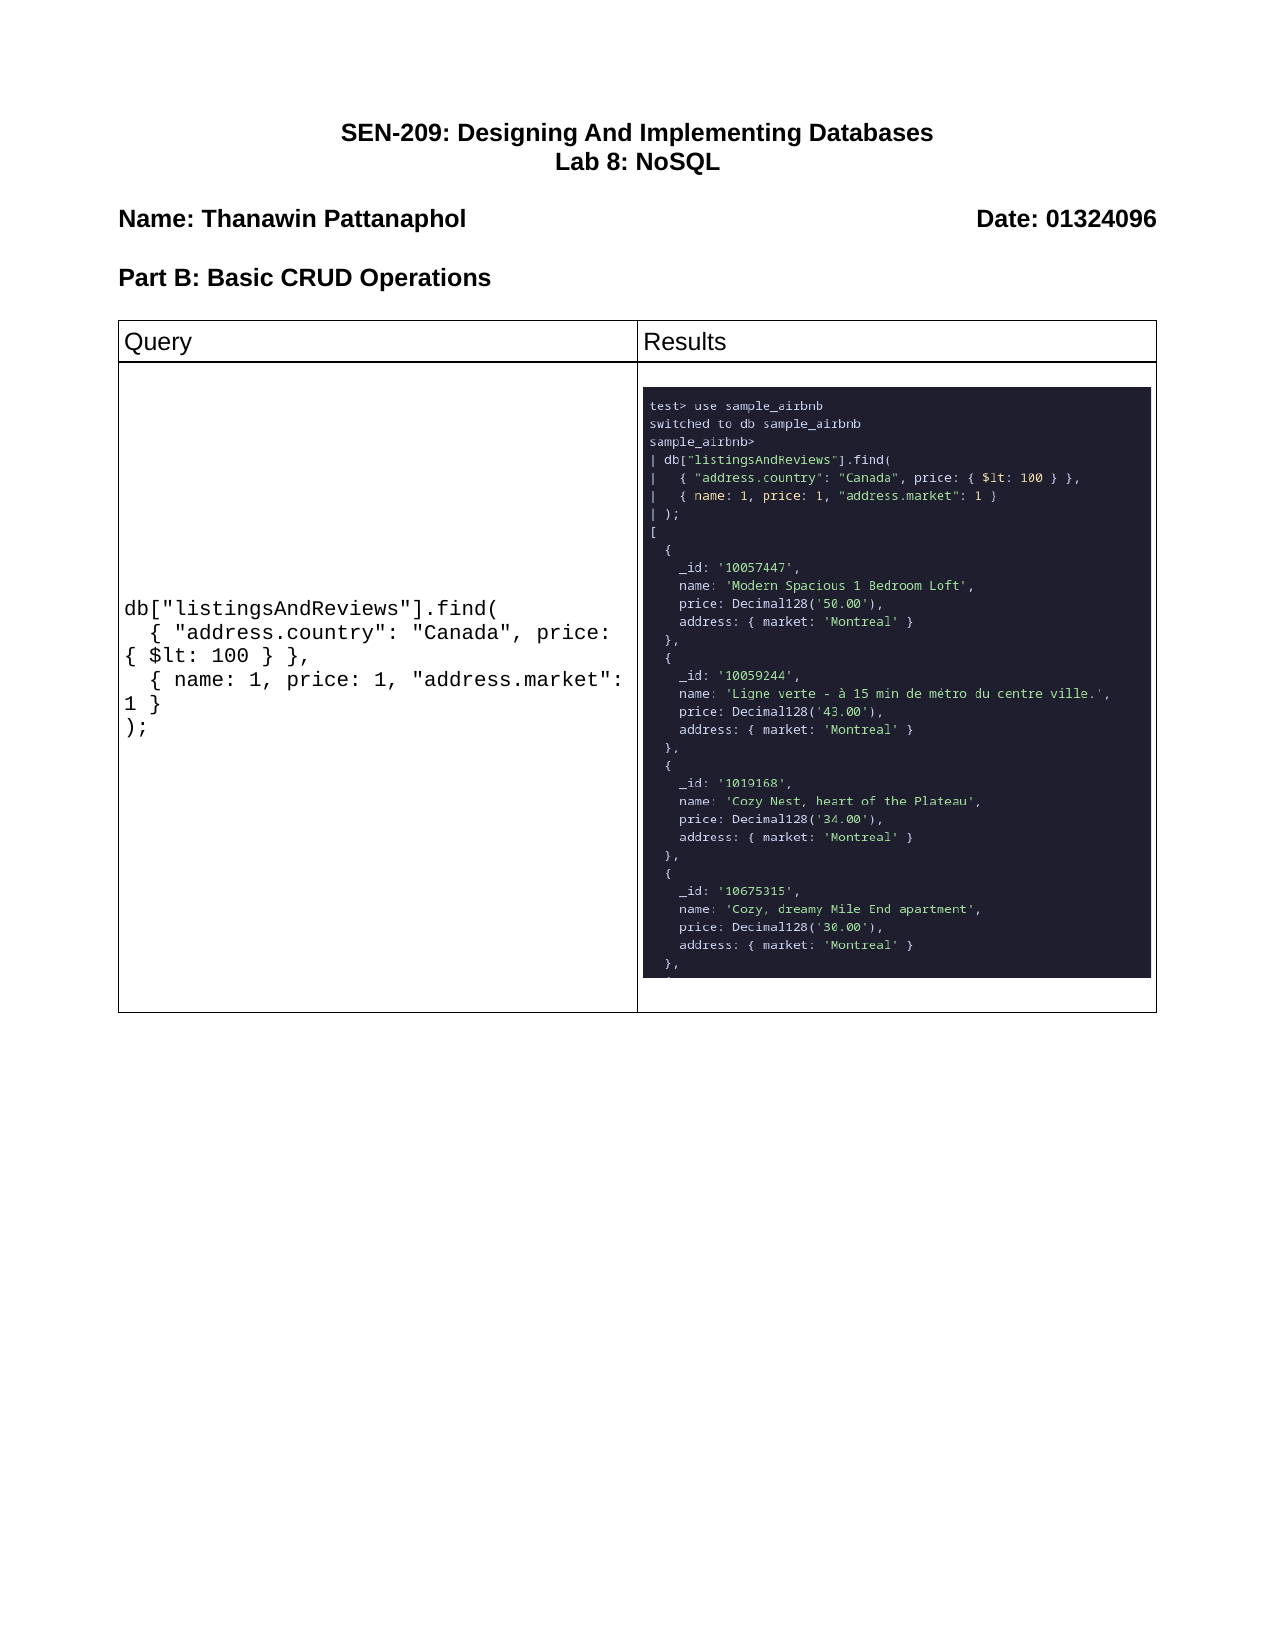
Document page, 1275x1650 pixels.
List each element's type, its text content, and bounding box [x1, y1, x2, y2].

table_header Results [638, 321, 1156, 361]
table_header Query [119, 321, 637, 361]
text Part B: Basic CRUD Operations [118, 263, 1157, 291]
table_cell db["listingsAndReviews"].find( { "address.country": "Canada", price: { $lt: 100 } }, { name: 1, price: 1, "address.market": 1 } ); [119, 363, 637, 1012]
picture [643, 387, 1152, 978]
table_cell [638, 363, 1156, 1012]
